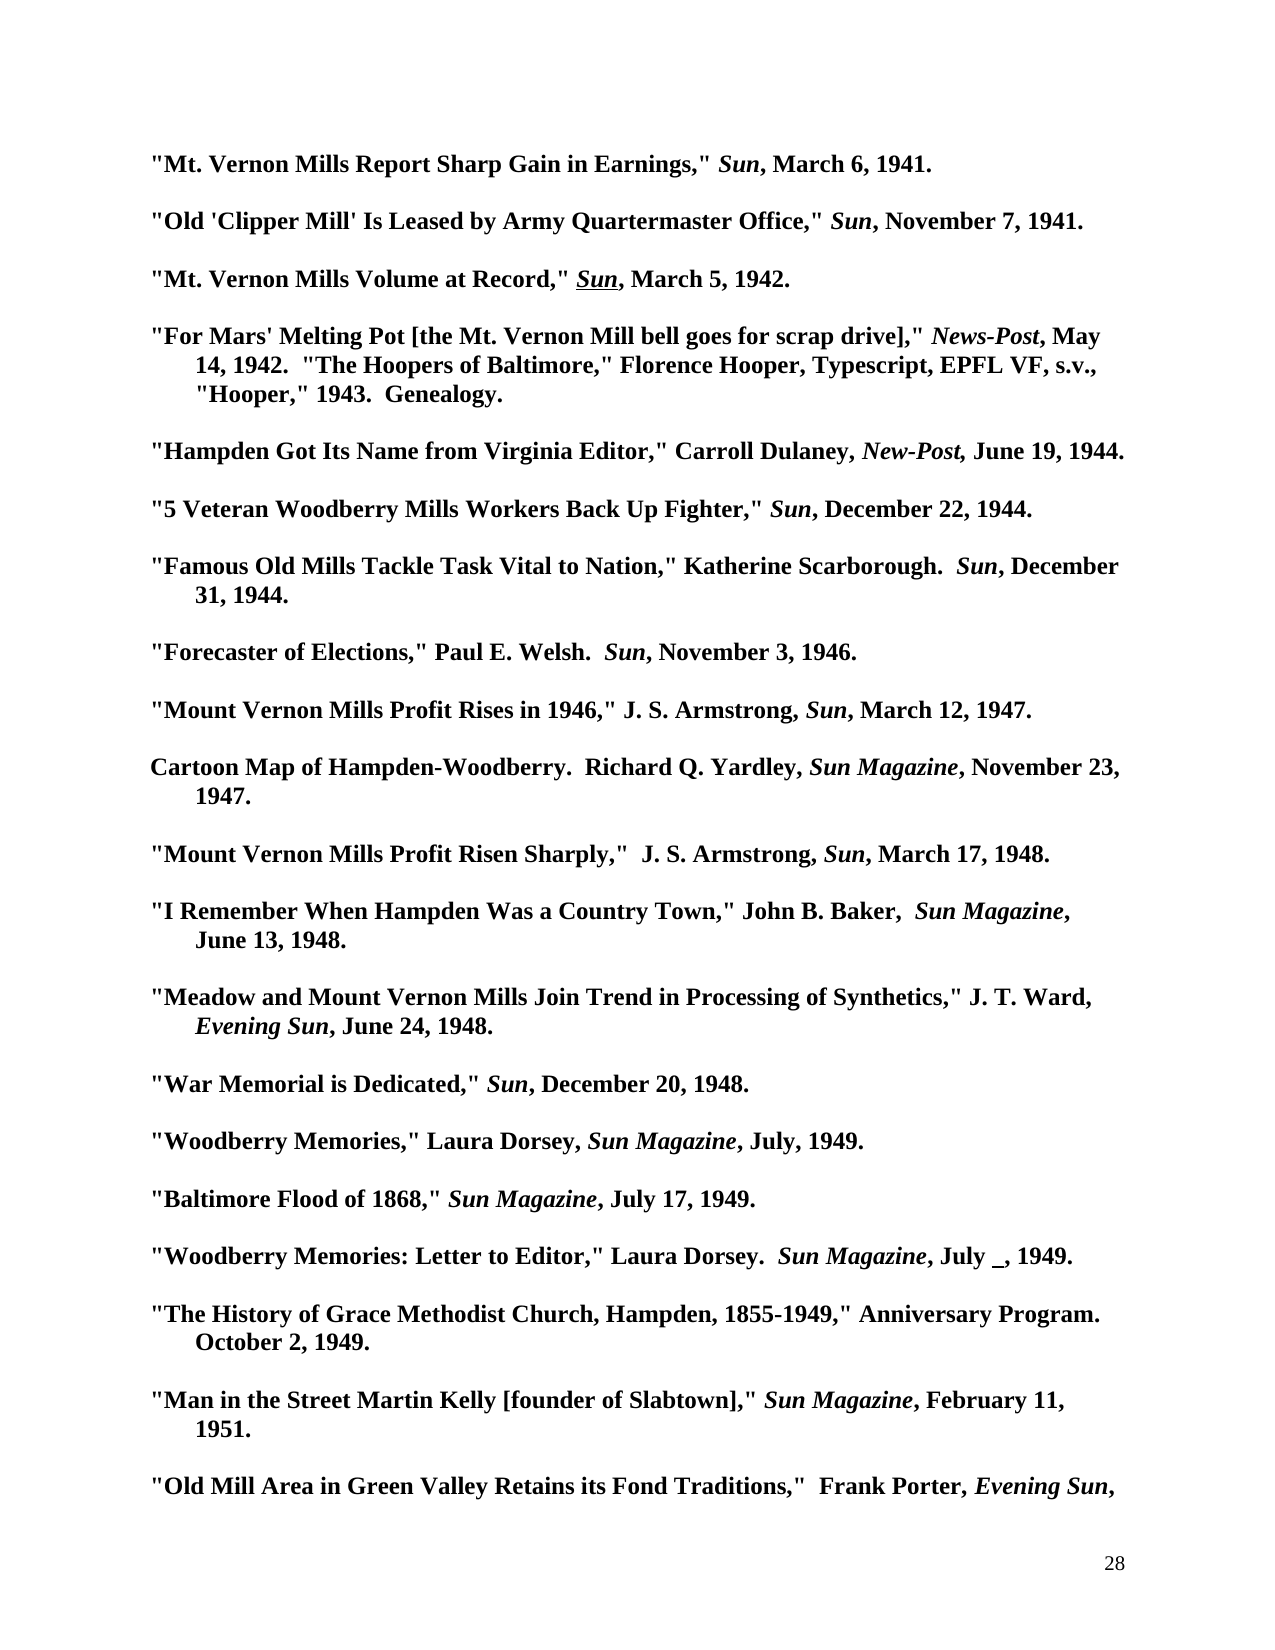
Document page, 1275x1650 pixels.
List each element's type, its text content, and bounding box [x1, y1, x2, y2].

text "Mount Vernon Mills Profit Risen Sharply," J. S. Armstrong, Sun, March 17, 1948. [150, 839, 1125, 867]
text "Forecaster of Elections," Paul E. Welsh. Sun, November 3, 1946. [150, 637, 1125, 666]
text "Man in the Street Martin Kelly [founder of Slabtown]," Sun Magazine, February 11, 1951. [150, 1385, 1125, 1442]
text "Famous Old Mills Tackle Task Vital to Nation," Katherine Scarborough. Sun, December 31, 1944. [150, 551, 1125, 609]
text "Baltimore Flood of 1868," Sun Magazine, July 17, 1949. [150, 1184, 1125, 1212]
text October 2, 1949. [150, 1327, 1125, 1356]
text "Mt. Vernon Mills Report Sharp Gain in Earnings," Sun, March 6, 1941. [150, 149, 1125, 177]
text Cartoon Map of Hampden-Woodberry. Richard Q. Yardley, Sun Magazine, November 23, 1947. [150, 752, 1125, 810]
text "Mount Vernon Mills Profit Rises in 1946," J. S. Armstrong, Sun, March 12, 1947. [150, 695, 1125, 724]
text "I Remember When Hampden Was a Country Town," John B. Baker, Sun Magazine, June 13, 1948. [150, 896, 1125, 954]
text "For Mars' Melting Pot [the Mt. Vernon Mill bell goes for scrap drive]," News-Post, May 14, 1942. "The Hoopers of Baltimore," Florence Hooper, Typescript, EPFL VF, s.v., "Hooper," 1943. Genealogy. [150, 321, 1125, 407]
text "The History of Grace Methodist Church, Hampden, 1855-1949," Anniversary Program. [150, 1299, 1125, 1327]
text "Mt. Vernon Mills Volume at Record," Sun, March 5, 1942. [150, 264, 1125, 292]
text "Old Mill Area in Green Valley Retains its Fond Traditions," Frank Porter, Evening Sun, [150, 1471, 1125, 1500]
text "Woodberry Memories," Laura Dorsey, Sun Magazine, July, 1949. [150, 1126, 1125, 1155]
text "Woodberry Memories: Letter to Editor," Laura Dorsey. Sun Magazine, July , 1949. [150, 1241, 1125, 1270]
text "Hampden Got Its Name from Virginia Editor," Carroll Dulaney, New-Post, June 19, 1944. [150, 436, 1125, 465]
text "5 Veteran Woodberry Mills Workers Back Up Fighter," Sun, December 22, 1944. [150, 494, 1125, 522]
text "Meadow and Mount Vernon Mills Join Trend in Processing of Synthetics," J. T. Ward, Evening Sun, June 24, 1948. [150, 982, 1125, 1040]
text "Old 'Clipper Mill' Is Leased by Army Quartermaster Office," Sun, November 7, 1941. [150, 206, 1125, 235]
text "War Memorial is Dedicated," Sun, December 20, 1948. [150, 1069, 1125, 1097]
